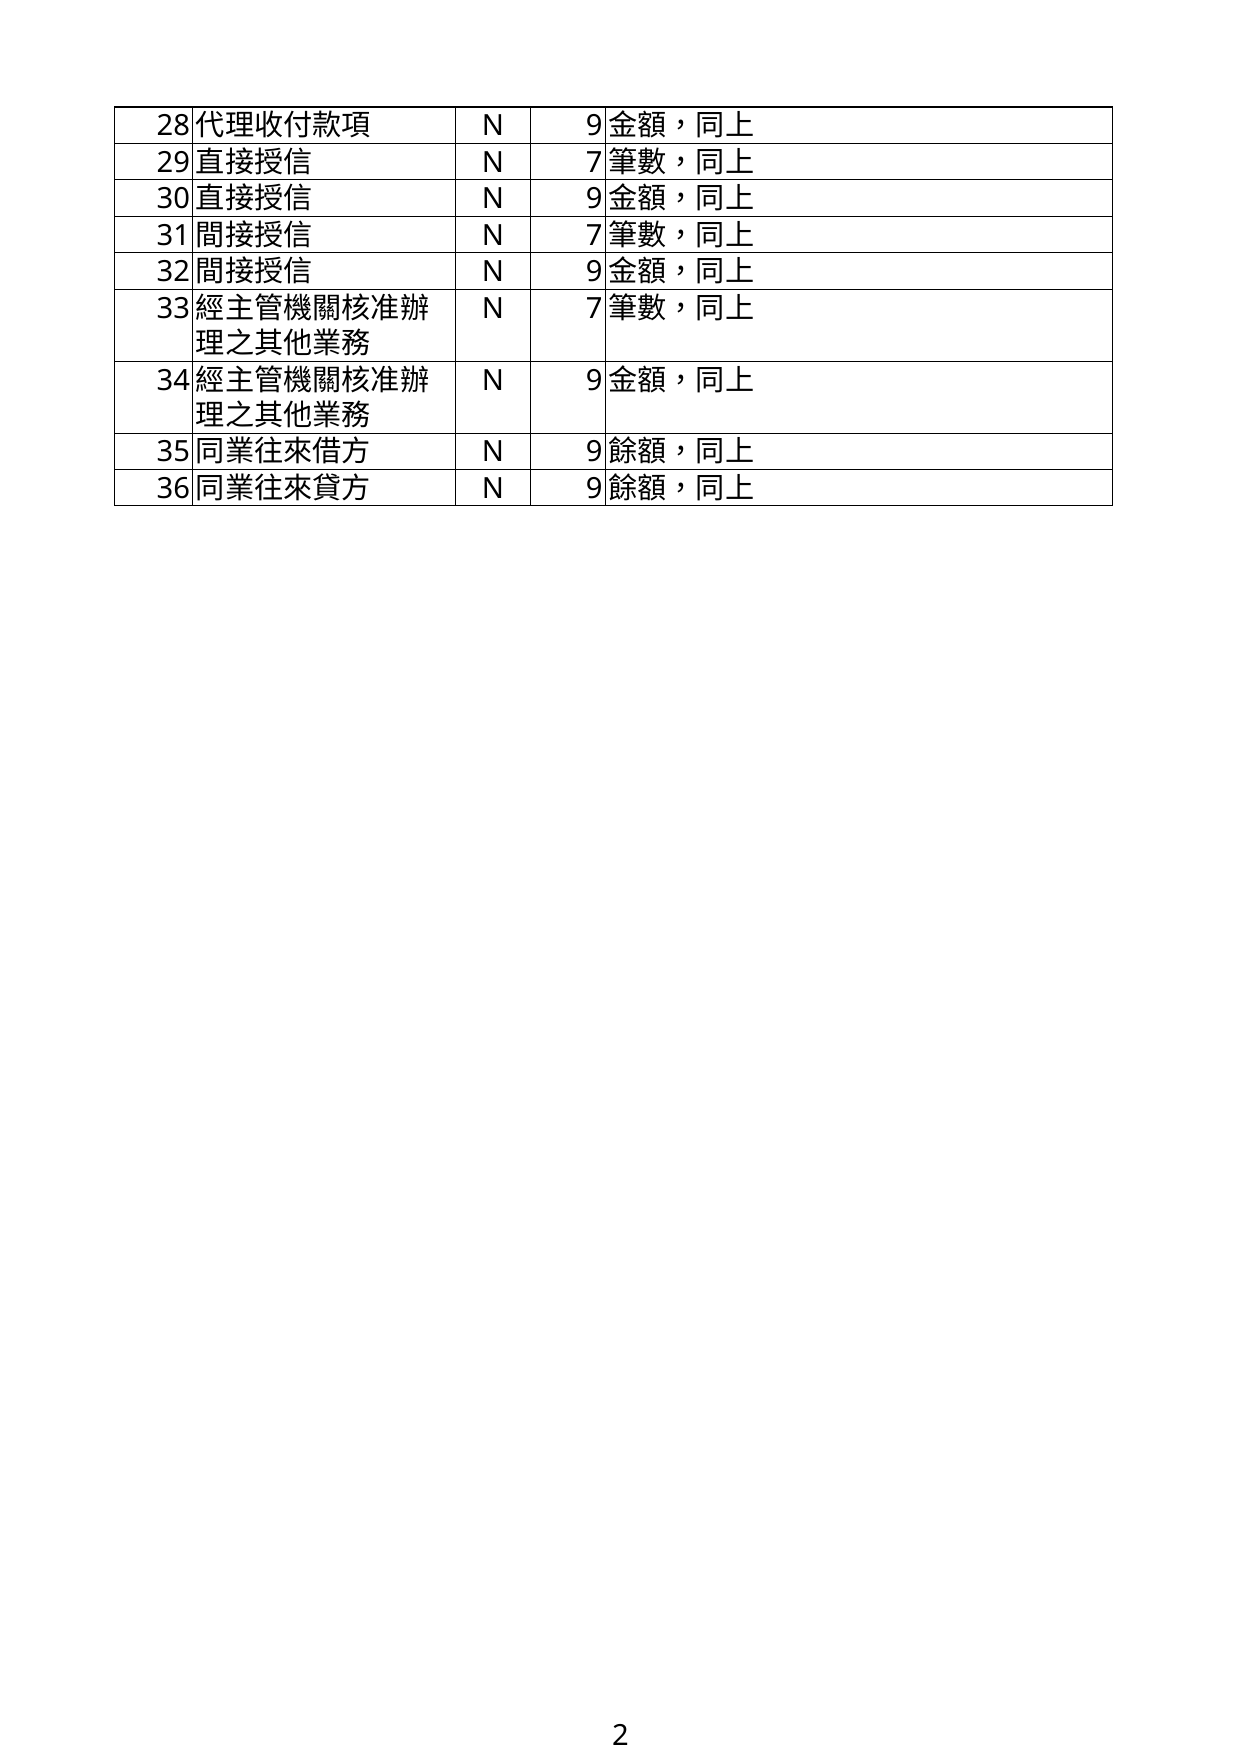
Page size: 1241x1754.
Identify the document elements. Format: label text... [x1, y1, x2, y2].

table_cell 經主管機關核准辦理之其他業務 [193, 362, 455, 432]
table_cell 9 [531, 362, 605, 432]
table_cell 33 [115, 290, 192, 361]
table_cell 30 [115, 180, 192, 216]
table_cell 金額，同上 [606, 108, 1112, 143]
table_cell N [456, 290, 530, 361]
table_cell 7 [531, 217, 605, 252]
table_cell 31 [115, 217, 192, 252]
table_cell 金額，同上 [606, 180, 1112, 216]
table_cell 28 [115, 108, 192, 143]
table_cell 同業往來借方 [193, 434, 455, 469]
table_cell N [456, 180, 530, 216]
table_cell 32 [115, 253, 192, 289]
table_cell 筆數，同上 [606, 144, 1112, 179]
table_cell 經主管機關核准辦理之其他業務 [193, 290, 455, 361]
table_cell 同業往來貸方 [193, 470, 455, 505]
table_cell 直接授信 [193, 180, 455, 216]
table_cell 9 [531, 108, 605, 143]
table_cell N [456, 144, 530, 179]
table_cell 7 [531, 290, 605, 361]
table_cell 9 [531, 180, 605, 216]
table_cell 9 [531, 470, 605, 505]
table_cell 間接授信 [193, 253, 455, 289]
table_cell 7 [531, 144, 605, 179]
table_cell N [456, 217, 530, 252]
table_cell 餘額，同上 [606, 470, 1112, 505]
table_cell 9 [531, 434, 605, 469]
table_cell N [456, 470, 530, 505]
table_cell 代理收付款項 [193, 108, 455, 143]
table_cell 餘額，同上 [606, 434, 1112, 469]
table_cell 金額，同上 [606, 253, 1112, 289]
table_cell 筆數，同上 [606, 217, 1112, 252]
table_cell 34 [115, 362, 192, 432]
table_cell 35 [115, 434, 192, 469]
table_cell N [456, 362, 530, 432]
table_cell 36 [115, 470, 192, 505]
table_cell 29 [115, 144, 192, 179]
table_cell N [456, 434, 530, 469]
table_cell 間接授信 [193, 217, 455, 252]
table_cell 9 [531, 253, 605, 289]
table_cell 筆數，同上 [606, 290, 1112, 361]
table_cell 金額，同上 [606, 362, 1112, 432]
table_cell N [456, 108, 530, 143]
table_cell 直接授信 [193, 144, 455, 179]
table_cell N [456, 253, 530, 289]
